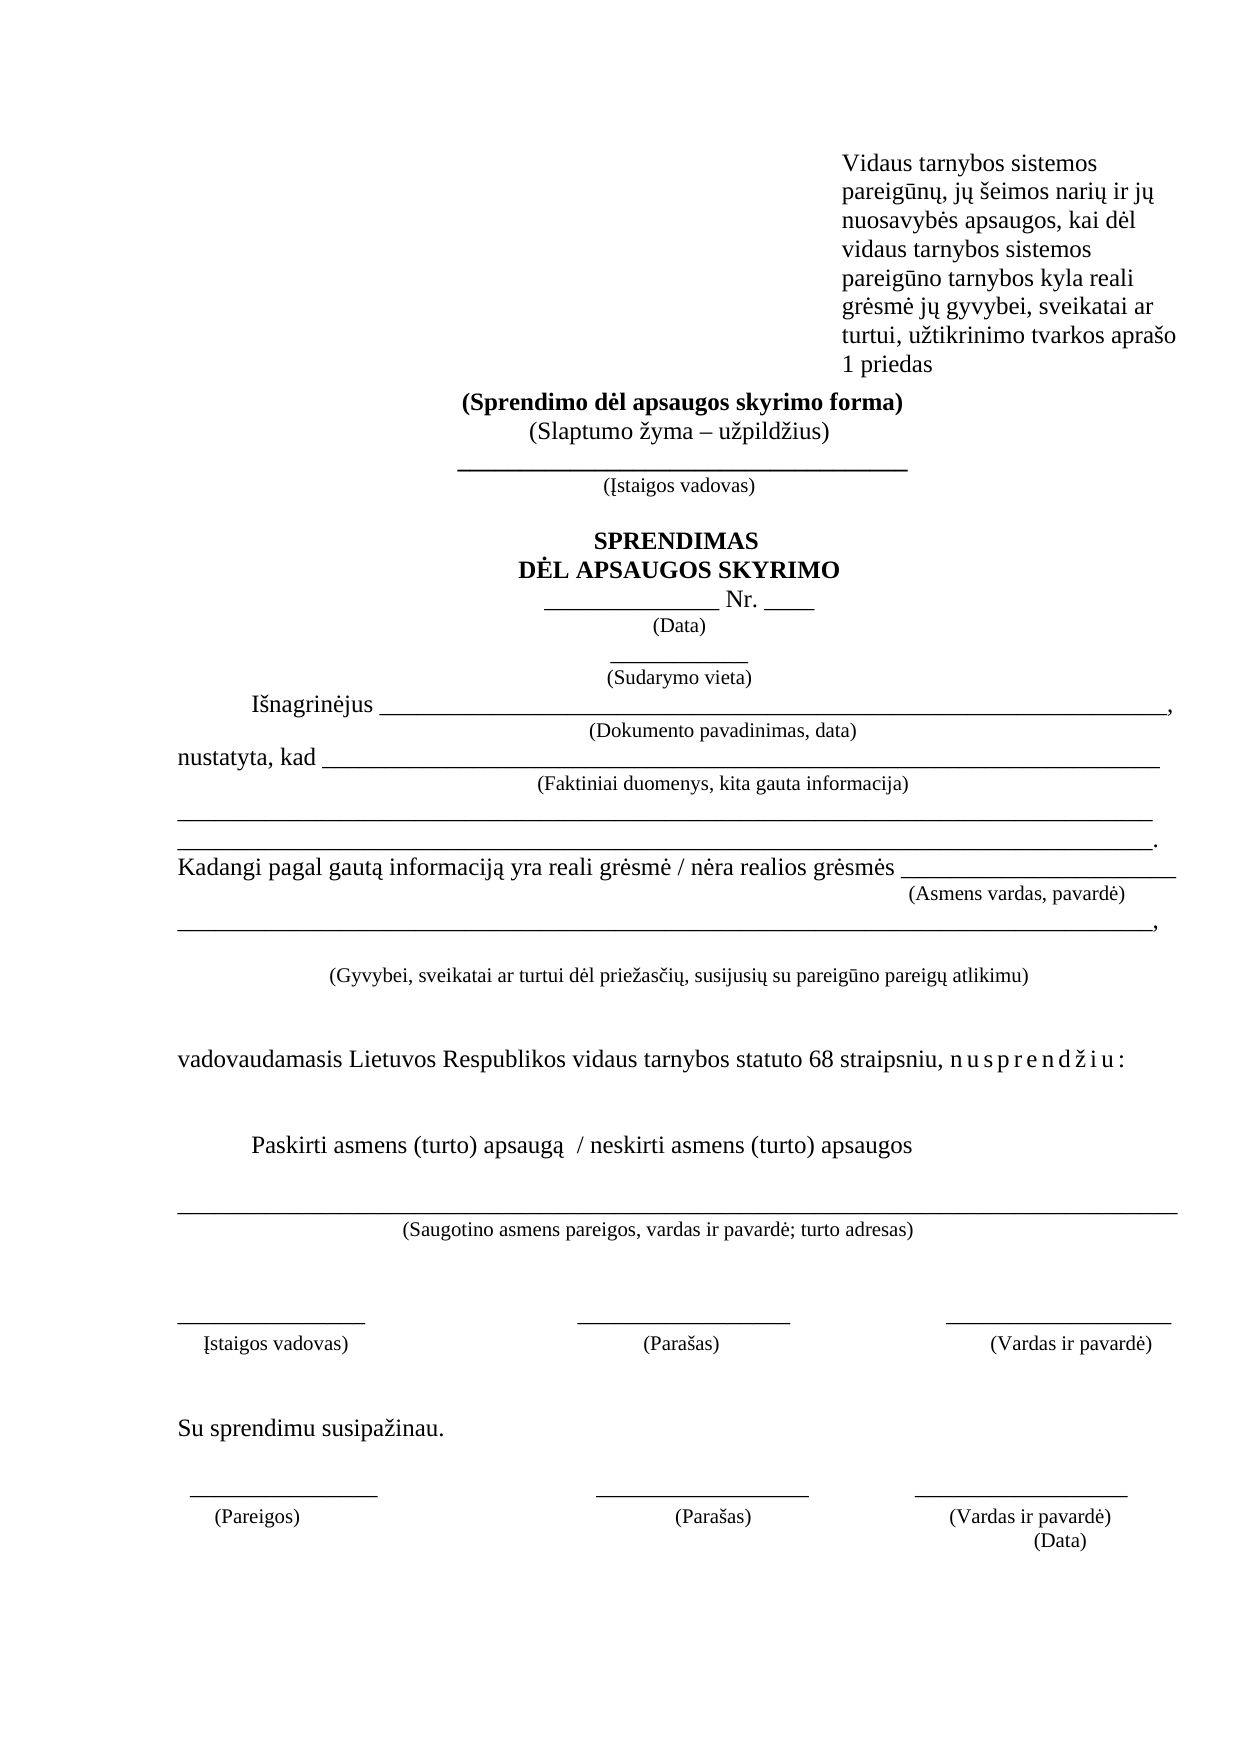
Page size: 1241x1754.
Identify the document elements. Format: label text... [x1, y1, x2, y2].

text nuosavybės apsaugos, kai dėl [842, 205, 1181, 234]
text Išnagrinėjus _______________________________________________________________, [177, 689, 1181, 718]
text grėsmė jų gyvybei, sveikatai ar [842, 291, 1181, 320]
text (Gyvybei, sveikatai ar turtui dėl priežasčių, susijusių su pareigūno pareigų atlikimu) [177, 963, 1181, 987]
text 1 priedas [842, 349, 1181, 378]
text Kadangi pagal gautą informaciją yra reali grėsmė / nėra realios grėsmės ______________________ [177, 852, 1181, 881]
text nustatyta, kad ___________________________________________________________________ [177, 742, 1181, 771]
text turtui, užtikrinimo tvarkos aprašo [842, 320, 1181, 349]
text (Asmens vardas, pavardė) [552, 881, 1181, 905]
text ______________________________________________________________________________, [177, 905, 1181, 934]
text vadovaudamasis Lietuvos Respublikos vidaus tarnybos statuto 68 straipsniu, nusprendžiu: [177, 1044, 1181, 1073]
text pareigūno tarnybos kyla reali [842, 263, 1181, 291]
text _______________ _________________ __________________ [177, 1298, 1181, 1327]
text Su sprendimu susipažinau. [177, 1413, 1181, 1442]
text DĖL APSAUGOS SKYRIMO [177, 555, 1181, 584]
text _______________ _________________ _________________ [177, 1471, 1181, 1500]
text (Įstaigos vadovas) [177, 473, 1181, 497]
text pareigūnų, jų šeimos narių ir jų [842, 176, 1181, 205]
text ______________________________________________________________________________. [177, 824, 1181, 852]
text Įstaigos vadovas) (Parašas) (Vardas ir pavardė) [177, 1327, 1181, 1356]
text vidaus tarnybos sistemos [842, 234, 1181, 263]
text (Pareigos) (Parašas) (Vardas ir pavardė) [177, 1500, 1181, 1528]
text (Faktiniai duomenys, kita gauta informacija) [177, 771, 1181, 795]
text (Saugotino asmens pareigos, vardas ir pavardė; turto adresas) [177, 1217, 1181, 1241]
text (Sudarymo vieta) [177, 665, 1181, 689]
text ________________________________________________________________________________ [177, 1188, 1181, 1217]
text (Data) [177, 1528, 1181, 1552]
text ______________ Nr. ____ [177, 584, 1181, 612]
text ____________________________________ [177, 445, 1181, 473]
text (Sprendimo dėl apsaugos skyrimo forma) [177, 387, 1181, 416]
text Vidaus tarnybos sistemos [842, 148, 1181, 176]
text ______________________________________________________________________________ [177, 795, 1181, 824]
text SPRENDIMAS [177, 526, 1181, 555]
text ___________ [177, 637, 1181, 665]
text (Dokumento pavadinimas, data) [177, 718, 1181, 742]
text (Data) [177, 612, 1181, 637]
text Paskirti asmens (turto) apsaugą / neskirti asmens (turto) apsaugos [177, 1131, 1181, 1159]
text (Slaptumo žyma – užpildžius) [177, 416, 1181, 445]
